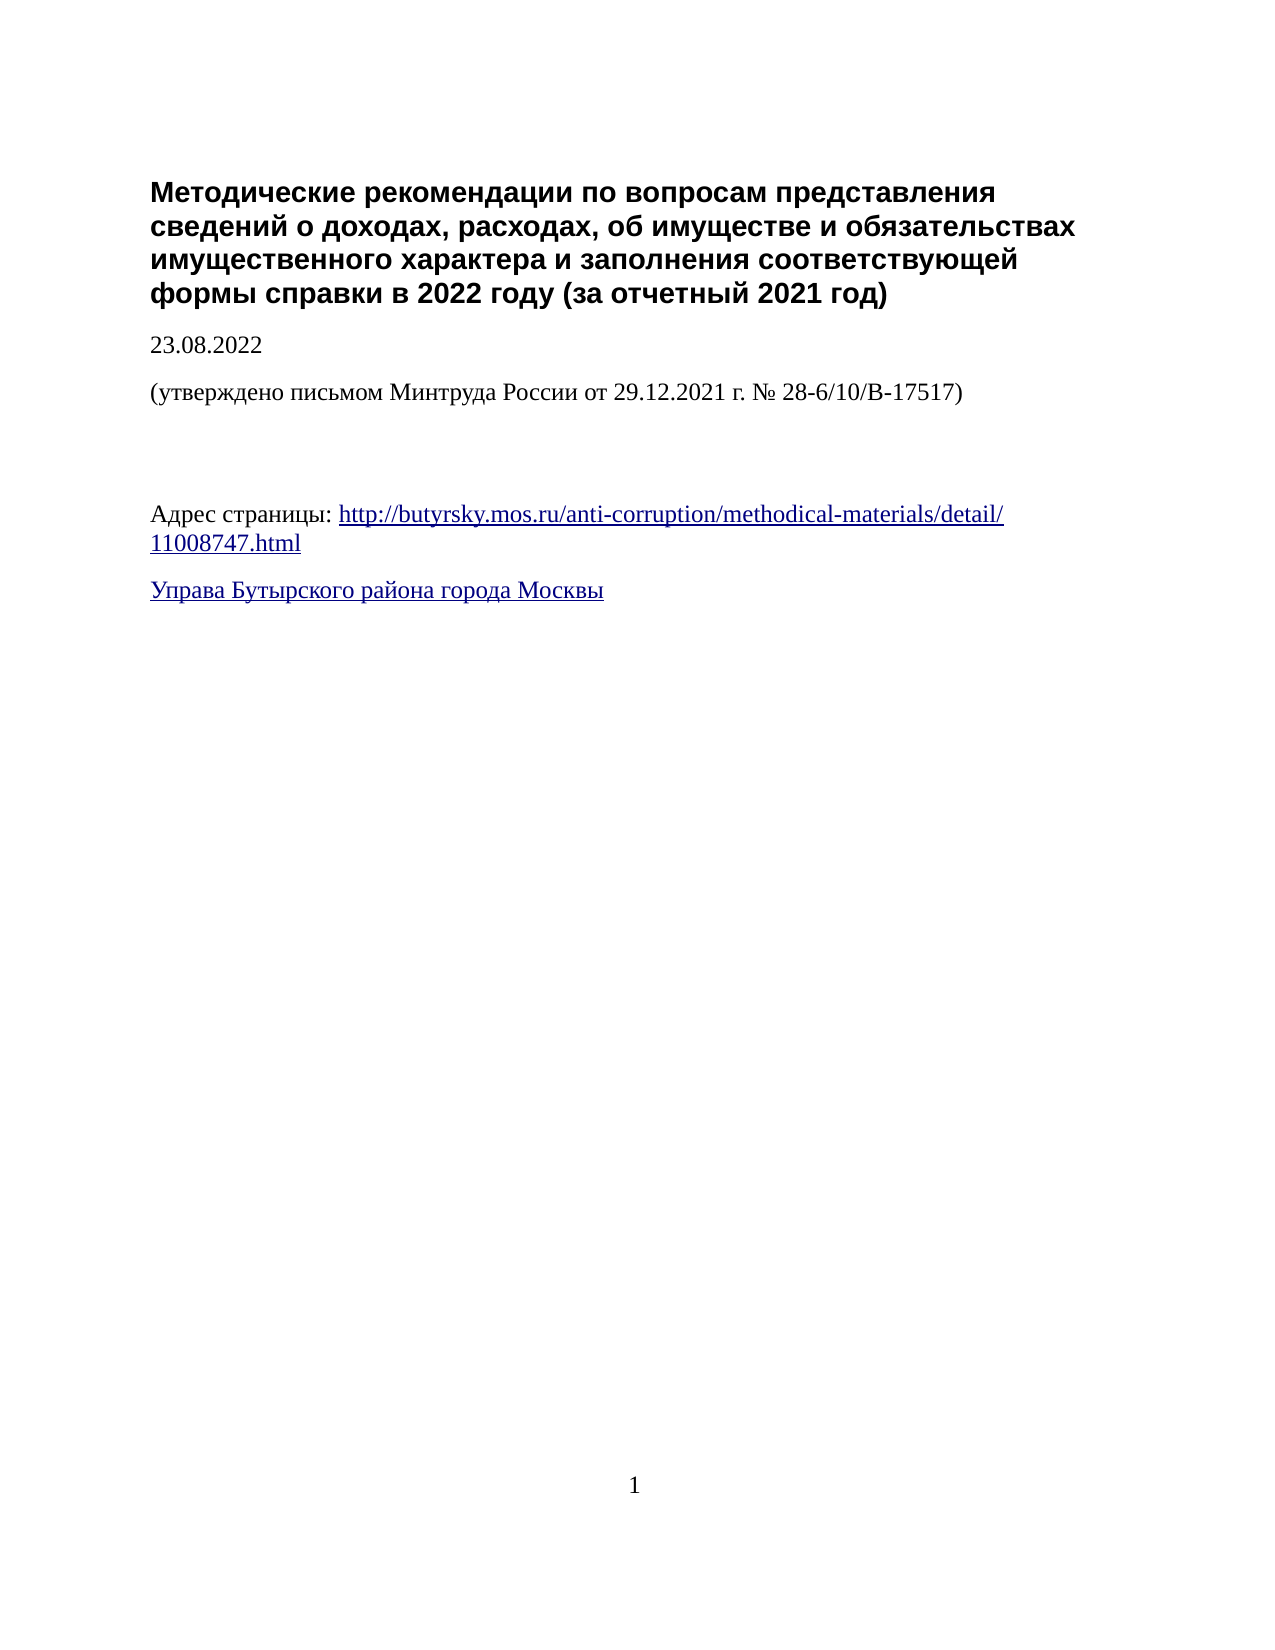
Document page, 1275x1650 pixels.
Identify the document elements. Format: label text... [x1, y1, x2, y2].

text Адрес страницы: http://butyrsky.mos.ru/anti-corruption/methodical-materials/detail/11008747.html [150, 499, 1125, 557]
subtitle Методические рекомендации по вопросам представления сведений о доходах, расходах, об имуществе и обязательствах имущественного характера и заполнения соответствующей формы справки в 2022 году (за отчетный 2021 год) [150, 175, 1125, 309]
text 23.08.2022 [150, 331, 1125, 359]
text Управа Бутырского района города Москвы [150, 575, 1125, 603]
text (утверждено письмом Минтруда России от 29.12.2021 г. № 28-6/10/В-17517) [150, 377, 1125, 406]
